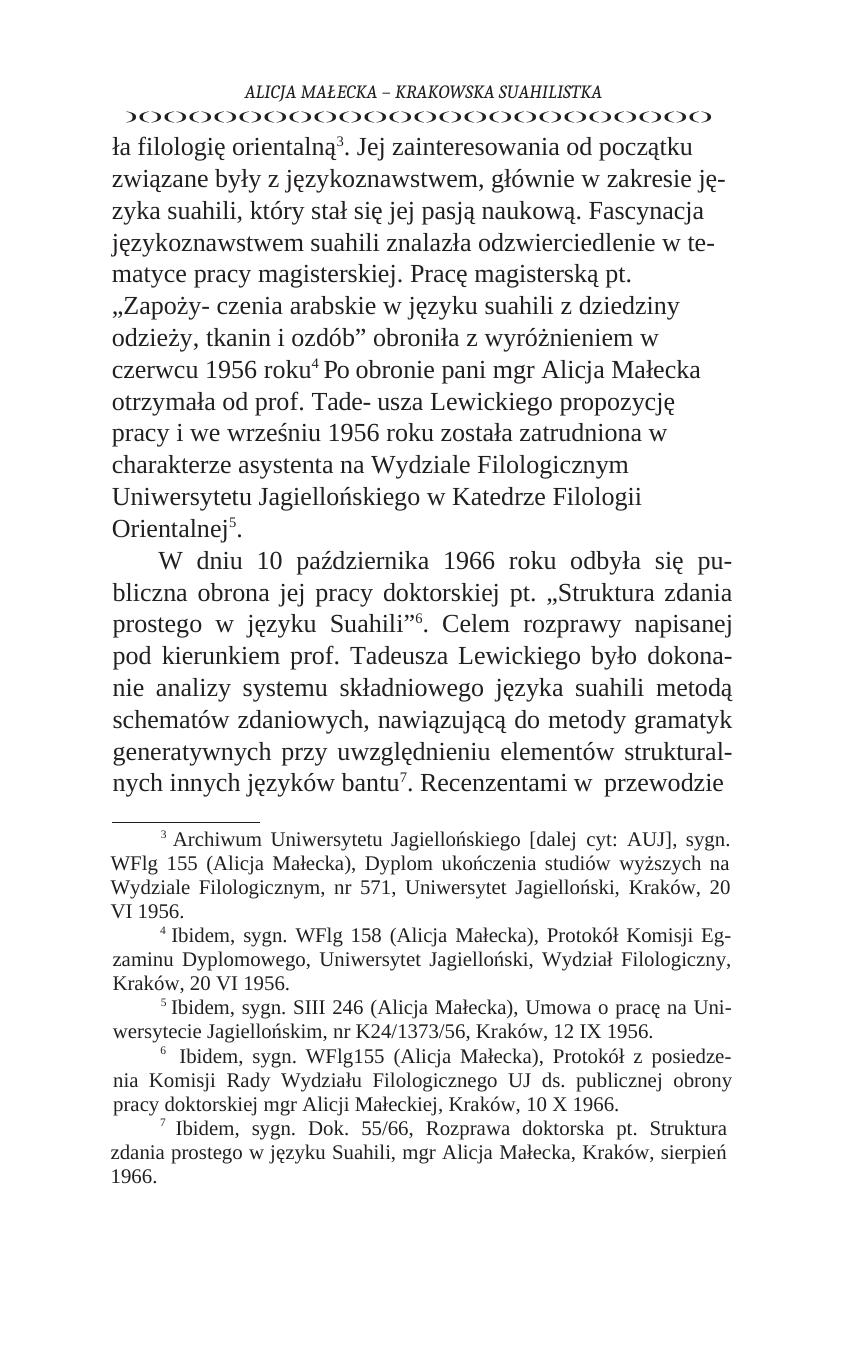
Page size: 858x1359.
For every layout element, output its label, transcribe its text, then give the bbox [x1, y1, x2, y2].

text W dniu 10 października 1966 roku odbyła się pu- bliczna obrona jej pracy doktorskiej pt. „Struktura zdania prostego w języku Suahili”6. Celem rozprawy napisanej pod kierunkiem prof. Tadeusza Lewickiego było dokona- nie analizy systemu składniowego języka suahili metodą schematów zdaniowych, nawiązującą do metody gramatyk generatywnych przy uwzględnieniu elementów struktural- nych innych języków bantu7. Recenzentami w przewodzie [112, 545, 733, 797]
text 4 Ibidem, sygn. WFlg 158 (Alicja Małecka), Protokół Komisji Eg- zaminu Dyplomowego, Uniwersytet Jagielloński, Wydział Filologiczny, Kraków, 20 VI 1956. [112, 923, 732, 995]
text 3 Archiwum Uniwersytetu Jagiellońskiego [dalej cyt: AUJ], sygn. WFlg 155 (Alicja Małecka), Dyplom ukończenia studiów wyższych na Wydziale Filologicznym, nr 571, Uniwersytet Jagielloński, Kraków, 20 VI 1956. [110, 822, 731, 923]
text 5 Ibidem, sygn. SIII 246 (Alicja Małecka), Umowa o pracę na Uni- wersytecie Jagiellońskim, nr K24/1373/56, Kraków, 12 IX 1956. [113, 995, 732, 1043]
text )()()()()()()()()()()()()()()()()()()()()()()() [118, 108, 722, 123]
text 6 Ibidem, sygn. WFlg155 (Alicja Małecka), Protokół z posiedze- nia Komisji Rady Wydziału Filologicznego UJ ds. publicznej obrony pracy doktorskiej mgr Alicji Małeckiej, Kraków, 10 X 1966. [113, 1043, 732, 1116]
text ALICJA MAŁECKA – KRAKOWSKA SUAHILISTKA [118, 82, 729, 103]
text ła filologię orientalną3. Jej zainteresowania od początku związane były z językoznawstwem, głównie w zakresie ję- zyka suahili, który stał się jej pasją naukową. Fascynacja językoznawstwem suahili znalazła odzwierciedlenie w te- matyce pracy magisterskiej. Pracę magisterską pt. „Zapoży- czenia arabskie w języku suahili z dziedziny odzieży, tkanin i ozdób” obroniła z wyróżnieniem w czerwcu 1956 roku4 Po obronie pani mgr Alicja Małecka otrzymała od prof. Tade- usza Lewickiego propozycję pracy i we wrześniu 1956 roku została zatrudniona w charakterze asystenta na Wydziale Filologicznym Uniwersytetu Jagiellońskiego w Katedrze Filologii Orientalnej5. [112, 131, 733, 543]
text 7 Ibidem, sygn. Dok. 55/66, Rozprawa doktorska pt. Struktura zdania prostego w języku Suahili, mgr Alicja Małecka, Kraków, sierpień 1966. [110, 1116, 728, 1188]
